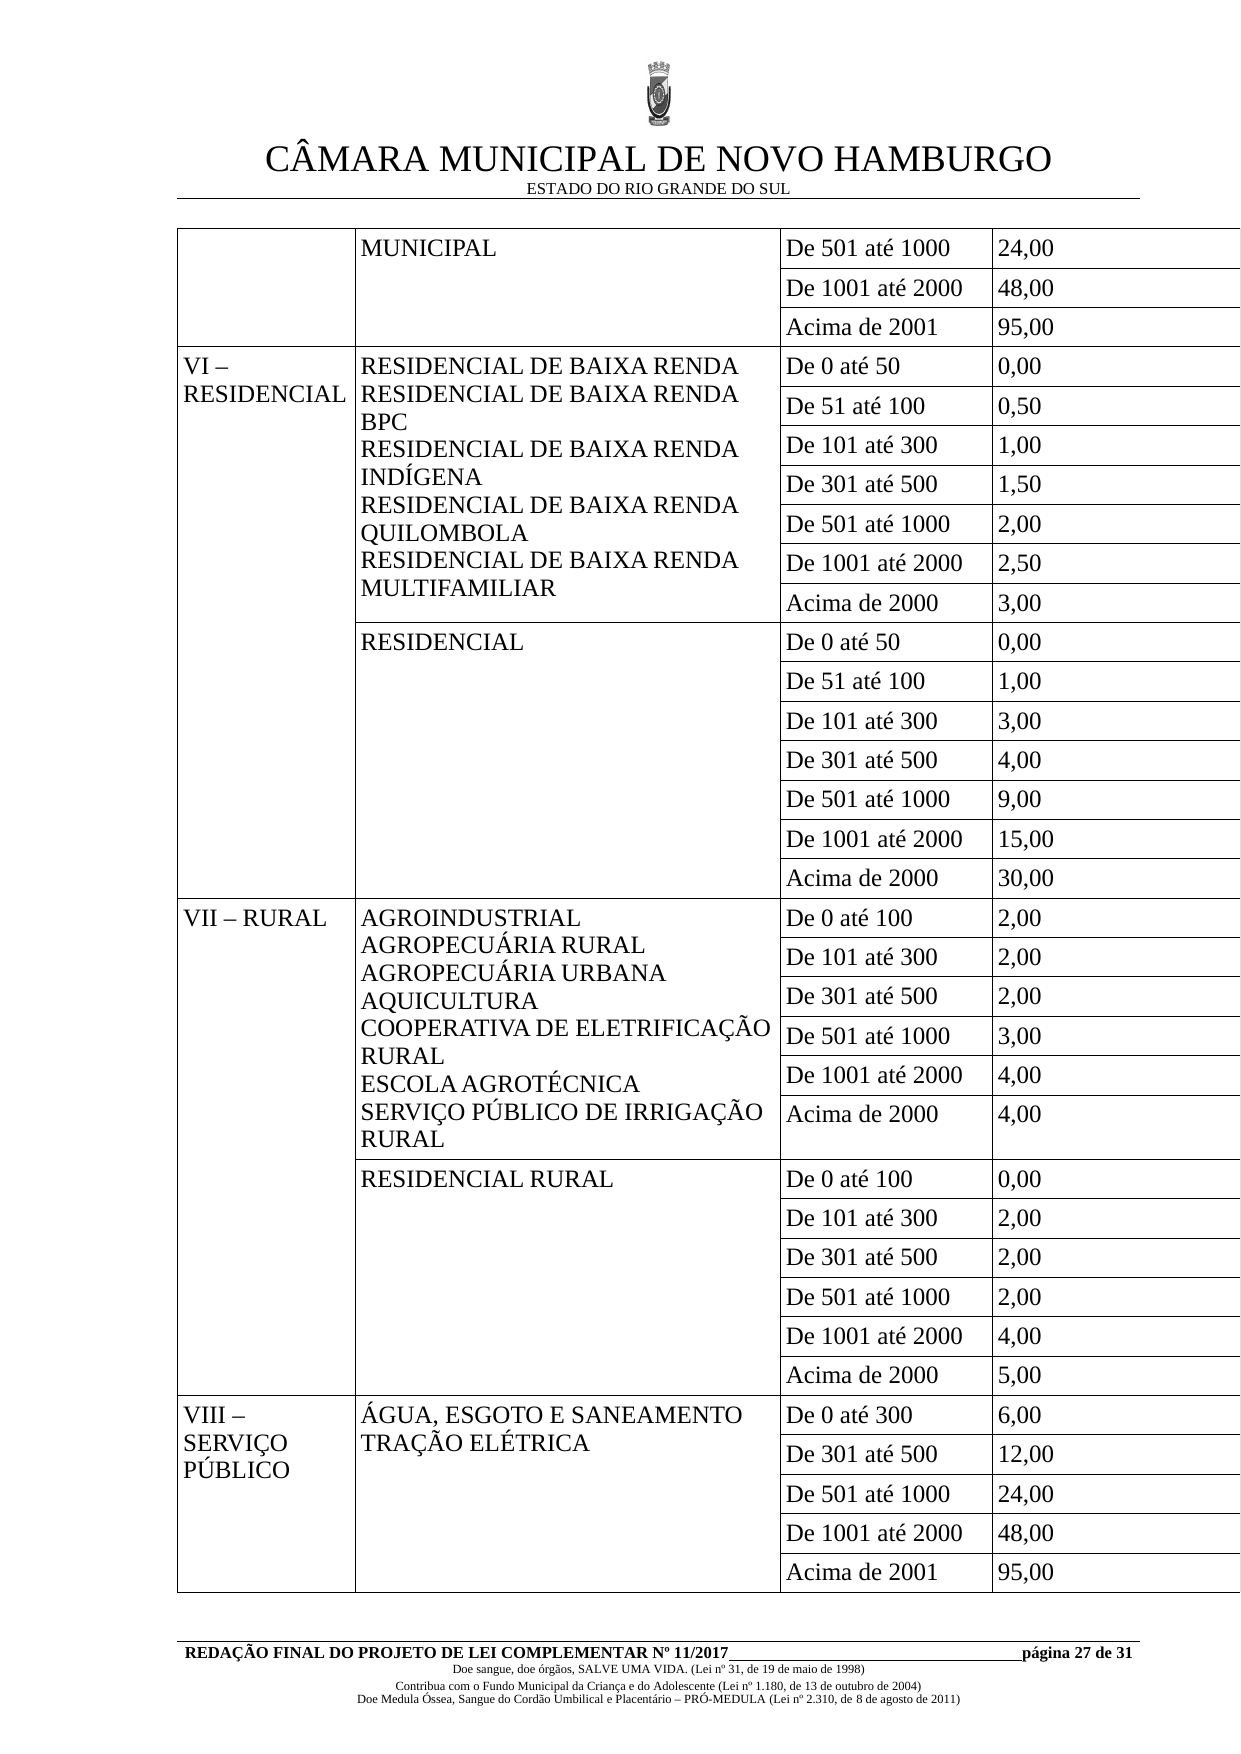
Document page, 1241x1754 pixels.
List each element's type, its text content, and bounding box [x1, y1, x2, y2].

table_cell 2,00 [993, 938, 1240, 976]
table_cell De 1001 até 2000 [781, 544, 992, 583]
table_cell De 301 até 500 [781, 1239, 992, 1277]
table_cell 4,00 [993, 741, 1240, 779]
table_cell De 501 até 1000 [781, 1017, 992, 1055]
table_cell 3,00 [993, 1017, 1240, 1055]
table_cell 48,00 [993, 1514, 1240, 1552]
table_cell 24,00 [993, 229, 1240, 268]
table_cell 9,00 [993, 781, 1240, 819]
table_cell MUNICIPAL [356, 229, 780, 346]
table_cell De 1001 até 2000 [781, 1317, 992, 1356]
table_cell RESIDENCIAL RURAL [356, 1160, 780, 1395]
table_cell 6,00 [993, 1396, 1240, 1434]
table_cell 3,00 [993, 702, 1240, 740]
table_cell 2,00 [993, 977, 1240, 1016]
table_cell De 0 até 50 [781, 623, 992, 661]
table_cell 2,00 [993, 1239, 1240, 1277]
table_cell De 301 até 500 [781, 1435, 992, 1474]
table_cell De 501 até 1000 [781, 1475, 992, 1513]
table_cell 2,00 [993, 1199, 1240, 1237]
table_cell De 501 até 1000 [781, 505, 992, 543]
table_cell VII – RURAL [178, 899, 355, 1395]
table_cell 0,50 [993, 387, 1240, 425]
table_cell De 501 até 1000 [781, 781, 992, 819]
table_cell 2,50 [993, 544, 1240, 583]
table_cell 1,50 [993, 466, 1240, 504]
table_cell 30,00 [993, 859, 1240, 898]
table_cell 4,00 [993, 1096, 1240, 1159]
table_cell Acima de 2001 [781, 1554, 992, 1592]
table_cell Acima de 2000 [781, 1096, 992, 1159]
table_cell De 301 até 500 [781, 466, 992, 504]
table_cell De 101 até 300 [781, 1199, 992, 1237]
table_cell De 0 até 100 [781, 899, 992, 937]
table_cell De 1001 até 2000 [781, 269, 992, 307]
table_cell 24,00 [993, 1475, 1240, 1513]
table_cell RESIDENCIAL DE BAIXA RENDA RESIDENCIAL DE BAIXA RENDA BPC RESIDENCIAL DE BAIXA RENDA INDÍGENA RESIDENCIAL DE BAIXA RENDA QUILOMBOLA RESIDENCIAL DE BAIXA RENDA MULTIFAMILIAR [356, 347, 780, 622]
table_cell De 0 até 50 [781, 347, 992, 386]
table_cell De 501 até 1000 [781, 229, 992, 268]
table_cell 12,00 [993, 1435, 1240, 1474]
table_cell 0,00 [993, 623, 1240, 661]
table_cell ÁGUA, ESGOTO E SANEAMENTO TRAÇÃO ELÉTRICA [356, 1396, 780, 1592]
table_cell AGROINDUSTRIAL AGROPECUÁRIA RURAL AGROPECUÁRIA URBANA AQUICULTURA COOPERATIVA DE ELETRIFICAÇÃO RURAL ESCOLA AGROTÉCNICA SERVIÇO PÚBLICO DE IRRIGAÇÃO RURAL [356, 899, 780, 1159]
table_cell [178, 229, 355, 346]
table_cell Acima de 2001 [781, 308, 992, 346]
table_cell 2,00 [993, 505, 1240, 543]
table_cell De 501 até 1000 [781, 1278, 992, 1316]
table_cell De 101 até 300 [781, 938, 992, 976]
table_cell VI – RESIDENCIAL [178, 347, 355, 898]
table_cell De 301 até 500 [781, 741, 992, 779]
table_cell De 1001 até 2000 [781, 1056, 992, 1094]
table_cell Acima de 2000 [781, 1357, 992, 1395]
table_cell 4,00 [993, 1056, 1240, 1094]
table_cell De 51 até 100 [781, 387, 992, 425]
table_cell 1,00 [993, 426, 1240, 464]
table_cell 0,00 [993, 347, 1240, 386]
table_cell 2,00 [993, 899, 1240, 937]
table_cell 5,00 [993, 1357, 1240, 1395]
table_cell De 1001 até 2000 [781, 820, 992, 858]
table_cell 0,00 [993, 1160, 1240, 1198]
table_cell 48,00 [993, 269, 1240, 307]
table_cell 2,00 [993, 1278, 1240, 1316]
table_cell 15,00 [993, 820, 1240, 858]
table_cell 1,00 [993, 662, 1240, 701]
table_cell Acima de 2000 [781, 584, 992, 622]
table_cell VIII – SERVIÇO PÚBLICO [178, 1396, 355, 1592]
table_cell De 0 até 100 [781, 1160, 992, 1198]
table_cell 95,00 [993, 308, 1240, 346]
table_cell De 101 até 300 [781, 702, 992, 740]
table_cell De 101 até 300 [781, 426, 992, 464]
table_cell De 51 até 100 [781, 662, 992, 701]
table_cell De 0 até 300 [781, 1396, 992, 1434]
table_cell Acima de 2000 [781, 859, 992, 898]
table_cell De 1001 até 2000 [781, 1514, 992, 1552]
table_cell De 301 até 500 [781, 977, 992, 1016]
table_cell RESIDENCIAL [356, 623, 780, 898]
table_cell 95,00 [993, 1554, 1240, 1592]
table_cell 3,00 [993, 584, 1240, 622]
table_cell 4,00 [993, 1317, 1240, 1356]
